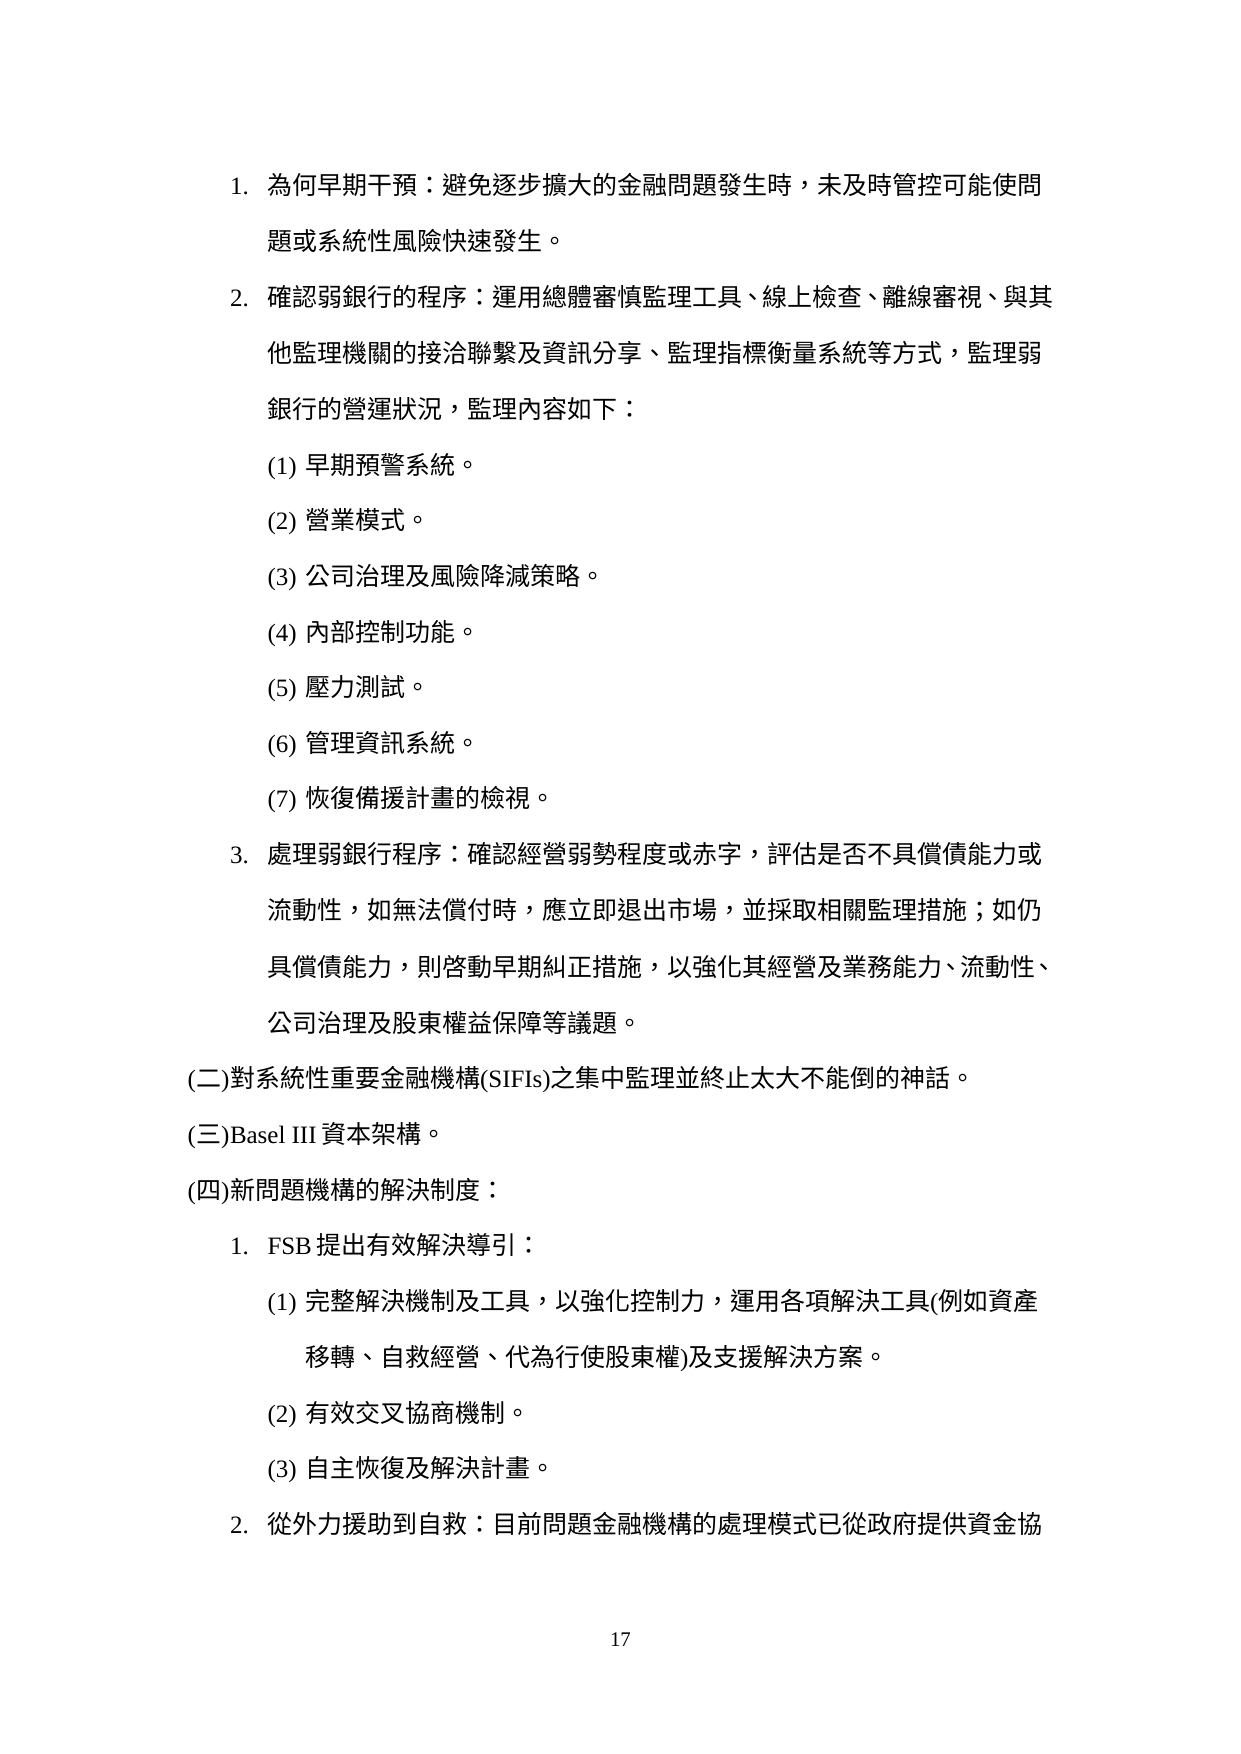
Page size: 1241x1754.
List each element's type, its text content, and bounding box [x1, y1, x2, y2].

subtitle 對系統性重要金融機構(SIFIs)之集中監理並終止太大不能倒的神話。 [187, 1058, 1053, 1096]
subtitle 早期預警系統。 [267, 444, 1053, 482]
subtitle 自主恢復及解決計畫。 [267, 1448, 1053, 1486]
subtitle 管理資訊系統。 [267, 723, 1053, 760]
subtitle 營業模式。 [267, 500, 1053, 538]
subtitle 有效交叉協商機制。 [267, 1393, 1053, 1430]
subtitle 公司治理及風險降減策略。 [267, 556, 1053, 593]
subtitle 內部控制功能。 [267, 611, 1053, 649]
subtitle 從外力援助到自救：目前問題金融機構的處理模式已從政府提供資金協 [230, 1504, 1053, 1541]
subtitle 處理弱銀行程序：確認經營弱勢程度或赤字，評估是否不具償債能力或流動性，如無法償付時，應立即退出市場，並採取相關監理措施；如仍具償債能力，則啓動早期糾正措施，以強化其經營及業務能力、流動性、公司治理及股東權益保障等議題。 [230, 834, 1053, 1040]
subtitle 新問題機構的解決制度： [187, 1169, 1053, 1207]
subtitle 完整解決機制及工具，以強化控制力，運用各項解決工具(例如資產移轉、自救經營、代為行使股東權)及支援解決方案。 [267, 1281, 1053, 1374]
subtitle 恢復備援計畫的檢視。 [267, 778, 1053, 816]
subtitle Basel III資本架構。 [187, 1114, 1053, 1151]
subtitle 壓力測試。 [267, 667, 1053, 704]
subtitle 確認弱銀行的程序：運用總體審慎監理工具、線上檢查、離線審視、與其他監理機關的接洽聯繫及資訊分享、監理指標衡量系統等方式，監理弱銀行的營運狀況，監理內容如下： [230, 276, 1053, 426]
subtitle FSB提出有效解決導引： [230, 1225, 1053, 1263]
subtitle 為何早期干預：避免逐步擴大的金融問題發生時，未及時管控可能使問題或系統性風險快速發生。 [230, 164, 1053, 258]
